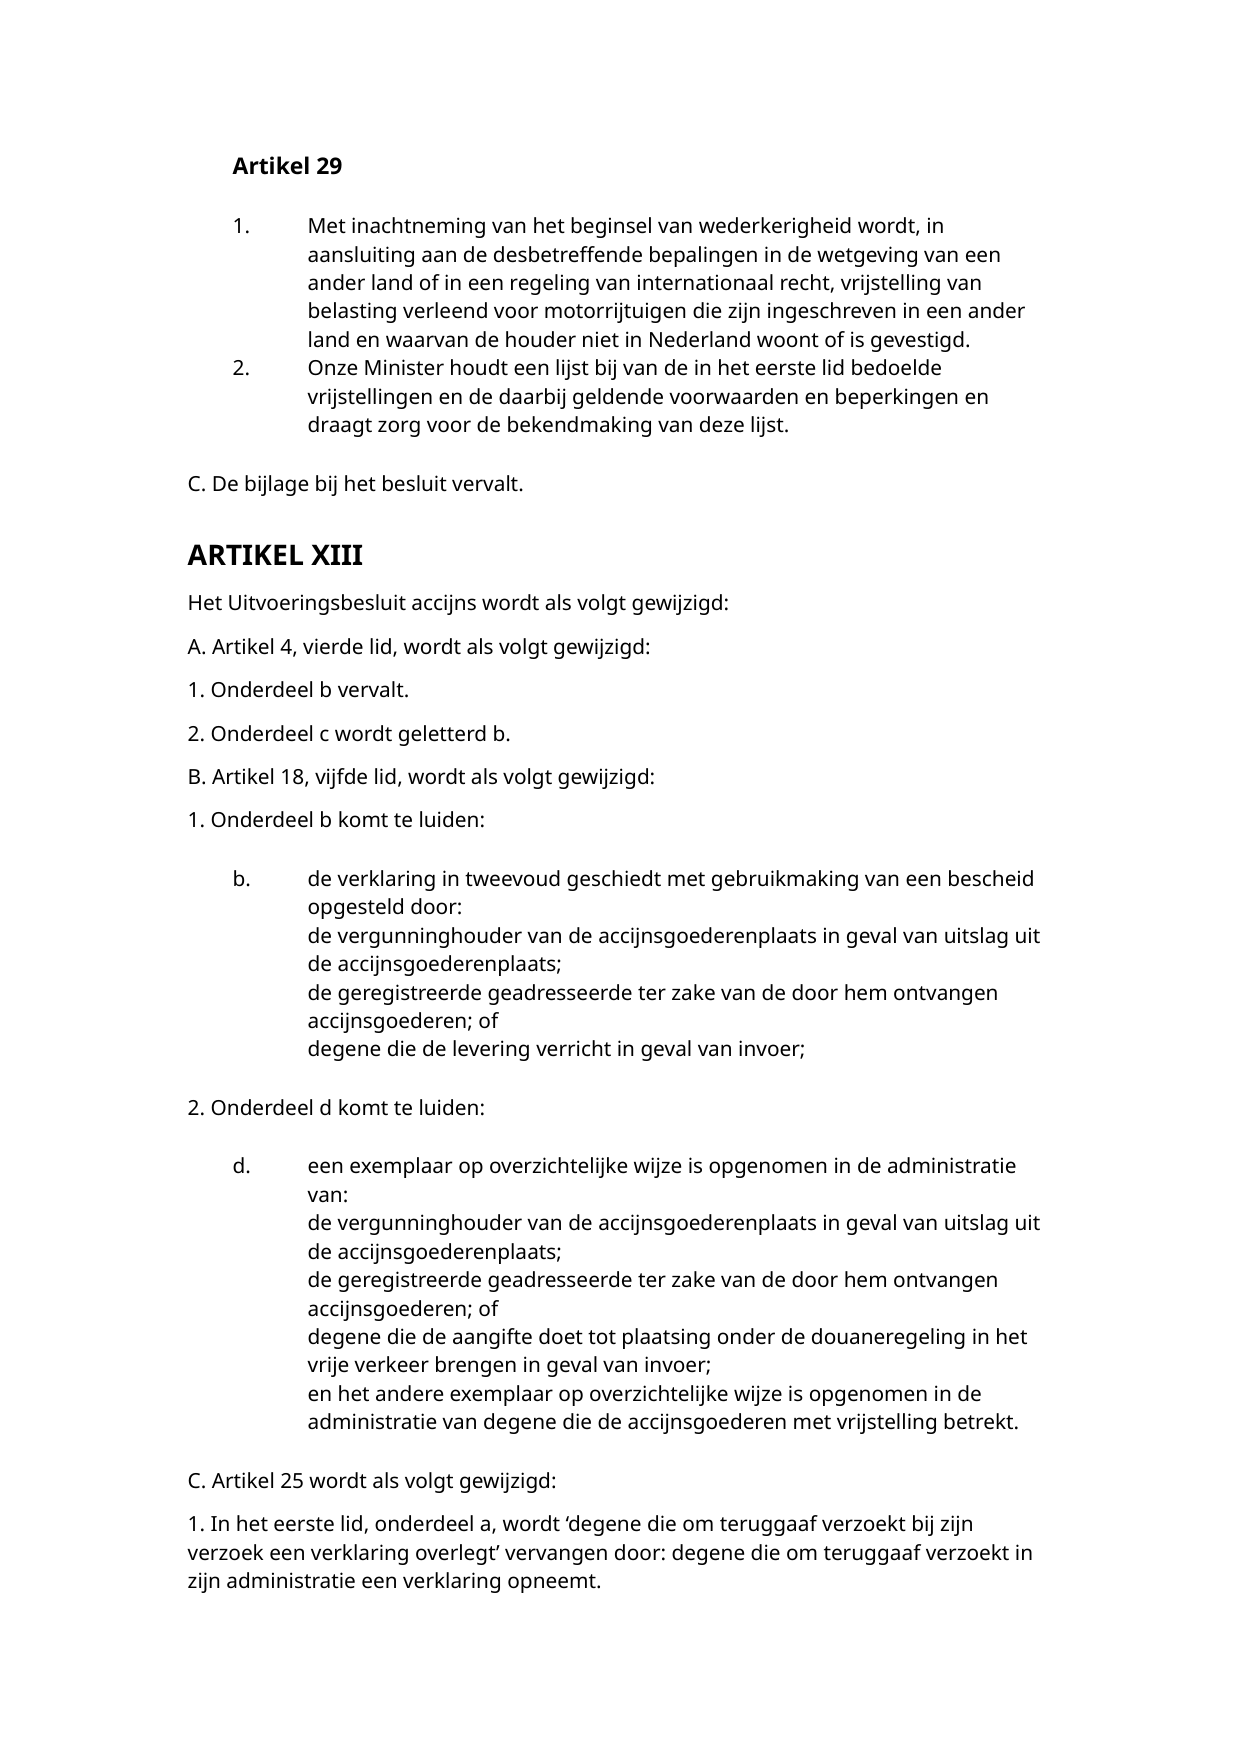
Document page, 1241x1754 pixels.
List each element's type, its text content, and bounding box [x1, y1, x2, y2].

subtitle Artikel 29 [232, 150, 1053, 181]
list een exemplaar op overzichtelijke wijze is opgenomen in de administratie van: [232, 1151, 1053, 1208]
text 1. Onderdeel b vervalt. [187, 675, 1053, 704]
list de geregistreerde geadresseerde ter zake van de door hem ontvangen accijnsgoederen; of [232, 978, 1053, 1034]
text Het Uitvoeringsbesluit accijns wordt als volgt gewijzigd: [187, 588, 1053, 617]
list de verklaring in tweevoud geschiedt met gebruikmaking van een bescheid opgesteld door: [232, 864, 1053, 921]
list degene die de levering verricht in geval van invoer; [232, 1034, 1053, 1063]
subtitle ARTIKEL XIII [187, 535, 1053, 573]
text C. Artikel 25 wordt als volgt gewijzigd: [187, 1466, 1053, 1494]
text 1. Onderdeel b komt te luiden: [187, 806, 1053, 834]
list Onze Minister houdt een lijst bij van de in het eerste lid bedoelde vrijstellingen en de daarbij geldende voorwaarden en beperkingen en draagt zorg voor de bekendmaking van deze lijst. [232, 353, 1053, 439]
text 1. In het eerste lid, onderdeel a, wordt ‘degene die om teruggaaf verzoekt bij zijn verzoek een verklaring overlegt’ vervangen door: degene die om teruggaaf verzoekt in zijn administratie een verklaring opneemt. [187, 1509, 1053, 1594]
list Met inachtneming van het beginsel van wederkerigheid wordt, in aansluiting aan de desbetreffende bepalingen in de wetgeving van een ander land of in een regeling van internationaal recht, vrijstelling van belasting verleend voor motorrijtuigen die zijn ingeschreven in een ander land en waarvan de houder niet in Nederland woont of is gevestigd. [232, 211, 1053, 353]
text 2. Onderdeel d komt te luiden: [187, 1093, 1053, 1121]
list en het andere exemplaar op overzichtelijke wijze is opgenomen in de administratie van degene die de accijnsgoederen met vrijstelling betrekt. [232, 1379, 1053, 1436]
list de geregistreerde geadresseerde ter zake van de door hem ontvangen accijnsgoederen; of [232, 1265, 1053, 1322]
text 2. Onderdeel c wordt geletterd b. [187, 719, 1053, 747]
list de vergunninghouder van de accijnsgoederenplaats in geval van uitslag uit de accijnsgoederenplaats; [232, 921, 1053, 978]
text A. Artikel 4, vierde lid, wordt als volgt gewijzigd: [187, 632, 1053, 660]
text B. Artikel 18, vijfde lid, wordt als volgt gewijzigd: [187, 762, 1053, 791]
list degene die de aangifte doet tot plaatsing onder de douaneregeling in het vrije verkeer brengen in geval van invoer; [232, 1322, 1053, 1379]
text C. De bijlage bij het besluit vervalt. [187, 469, 1053, 497]
list de vergunninghouder van de accijnsgoederenplaats in geval van uitslag uit de accijnsgoederenplaats; [232, 1208, 1053, 1265]
